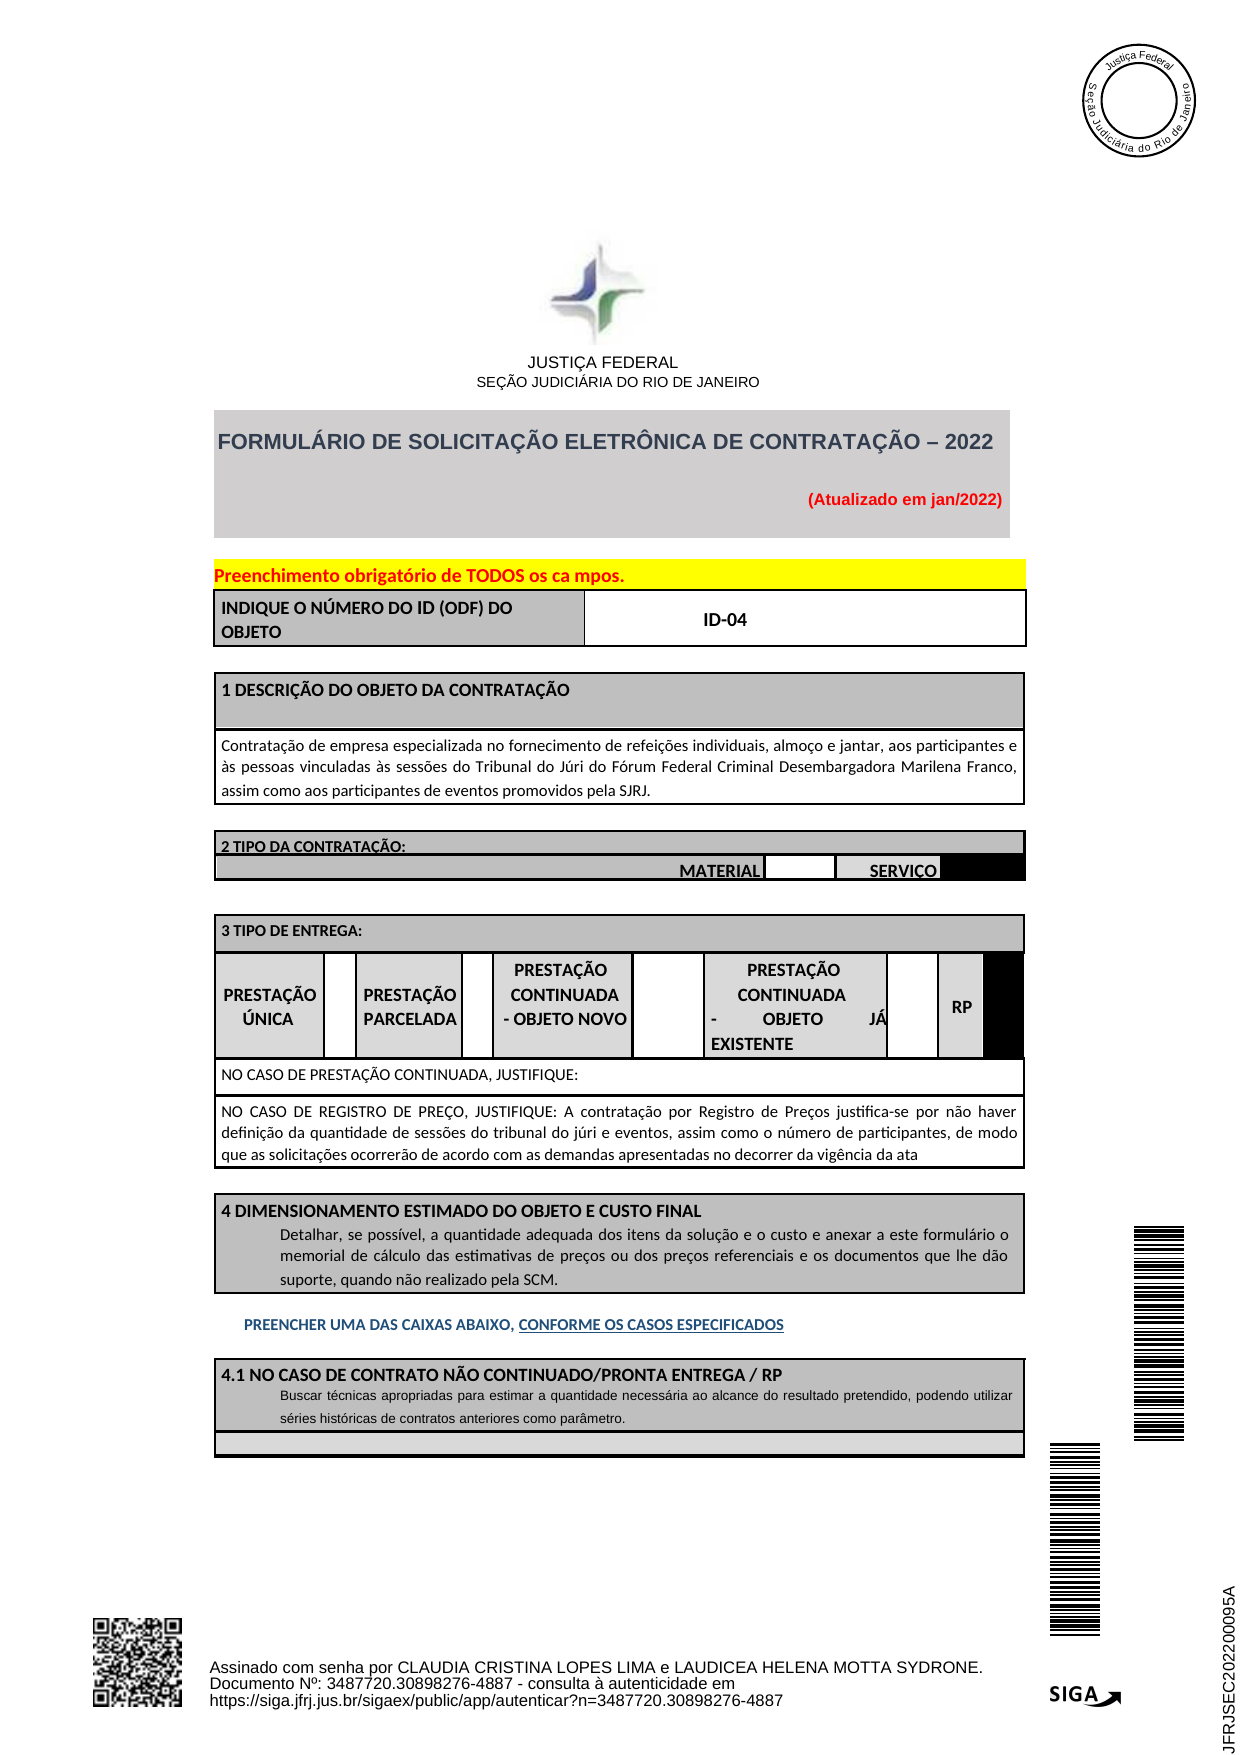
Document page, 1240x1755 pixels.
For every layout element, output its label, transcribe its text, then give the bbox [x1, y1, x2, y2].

subtitle FORMULÁRIO DE SOLICITAÇÃO ELETRÔNICA DE CONTRATAÇÃO – 2022 [214, 429, 1010, 454]
table_cell [216, 1433, 1023, 1454]
table_cell PRESTAÇÃO PARCELADA [357, 954, 461, 1057]
table_header Preenchimento obrigatório de TODOS os ca [214, 559, 584, 589]
table_cell ID-04 [585, 591, 1025, 645]
table_header mpos. [584, 559, 1026, 589]
table_cell PRESTAÇÃO ÚNICA [216, 954, 323, 1057]
table_cell [983, 954, 1024, 1057]
table_header 4.1 NO CASO DE CONTRATO NÃO CONTINUADO/PRONTA ENTREGA / RP Buscar técnicas apropriadas para estimar a quantidade necessária ao alcance do resultado pretendido, podendo utilizar séries históricas de contratos anteriores como parâmetro. [216, 1360, 1023, 1430]
text (Atualizado em jan/2022) [214, 484, 1010, 510]
table_cell [325, 954, 355, 1057]
table_header 3 TIPO DE ENTREGA: [216, 916, 1023, 951]
table_header 4 DIMENSIONAMENTO ESTIMADO DO OBJETO E CUSTO FINAL Detalhar, se possível, a quantidade adequada dos itens da solução e o custo e anexar a este formulário o memorial de cálculo das estimativas de preços ou dos preços referenciais e os documentos que lhe dão suporte, quando não realizado pela SCM. [216, 1195, 1023, 1292]
table_cell NO CASO DE REGISTRO DE PREÇO, JUSTIFIQUE: A contratação por Registro de Preços justifica-se por não haver definição da quantidade de sessões do tribunal do júri e eventos, assim como o número de participantes, de modo que as solicitações ocorrerão de acordo com as demandas apresentadas no decorrer da vigência da ata [216, 1097, 1023, 1166]
table_cell [463, 954, 492, 1057]
text JUSTIÇA FEDERAL [214, 353, 996, 372]
table_cell INDIQUE O NÚMERO DO ID (ODF) DO OBJETO [215, 591, 584, 645]
table_cell PRESTAÇÃO CONTINUADA - OBJETO JÁ EXISTENTE [705, 954, 886, 1057]
table_cell [634, 954, 703, 1057]
table_cell RP [939, 954, 982, 1057]
text SEÇÃO JUDICIÁRIA DO RIO DE JANEIRO [230, 373, 1010, 390]
table_cell NO CASO DE PRESTAÇÃO CONTINUADA, JUSTIFIQUE: [216, 1060, 1023, 1093]
table_cell PRESTAÇÃO CONTINUADA - OBJETO NOVO [494, 954, 631, 1057]
table_header 1 DESCRIÇÃO DO OBJETO DA CONTRATAÇÃO [216, 674, 1023, 727]
table_cell Contratação de empresa especializada no fornecimento de refeições individuais, almoço e jantar, aos participantes e às pessoas vinculadas às sessões do Tribunal do Júri do Fórum Federal Criminal Desembargadora Marilena Franco, assim como aos participantes de eventos promovidos pela SJRJ. [216, 731, 1023, 803]
text PREENCHER UMA DAS CAIXAS ABAIXO, CONFORME OS CASOS ESPECIFICADOS [244, 1314, 1010, 1335]
table_cell [888, 954, 937, 1057]
